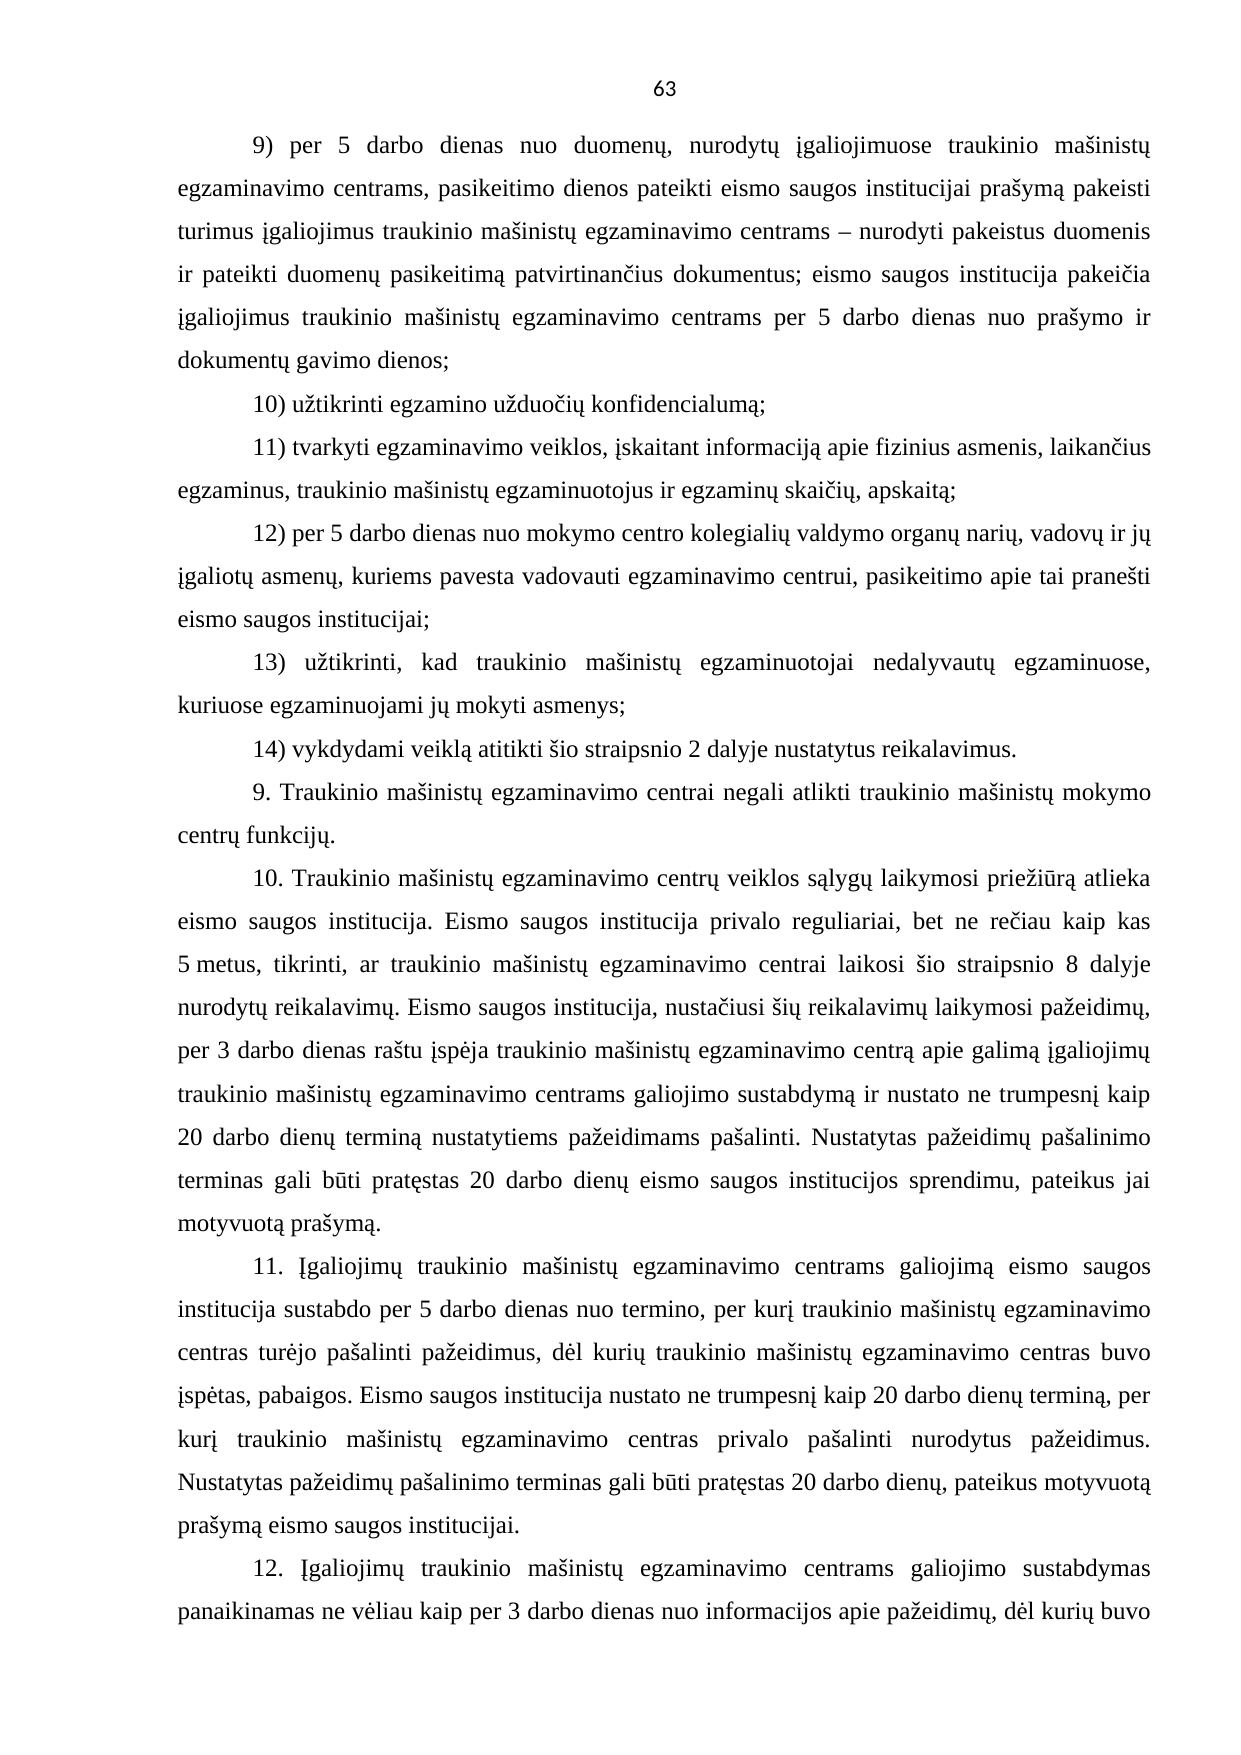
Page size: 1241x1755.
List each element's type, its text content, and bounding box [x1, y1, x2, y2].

text 12. Įgaliojimų traukinio mašinistų egzaminavimo centrams galiojimo sustabdymas panaikinamas ne vėliau kaip per 3 darbo dienas nuo informacijos apie pažeidimų, dėl kurių buvo [177, 1553, 1152, 1625]
text 9) per 5 darbo dienas nuo duomenų, nurodytų įgaliojimuose traukinio mašinistų egzaminavimo centrams, pasikeitimo dienos pateikti eismo saugos institucijai prašymą pakeisti turimus įgaliojimus traukinio mašinistų egzaminavimo centrams – nurodyti pakeistus duomenis ir pateikti duomenų pasikeitimą patvirtinančius dokumentus; eismo saugos institucija pakeičia įgaliojimus traukinio mašinistų egzaminavimo centrams per 5 darbo dienas nuo prašymo ir dokumentų gavimo dienos; [177, 130, 1152, 374]
text 12) per 5 darbo dienas nuo mokymo centro kolegialių valdymo organų narių, vadovų ir jų įgaliotų asmenų, kuriems pavesta vadovauti egzaminavimo centrui, pasikeitimo apie tai pranešti eismo saugos institucijai; [177, 518, 1152, 633]
text 11. Įgaliojimų traukinio mašinistų egzaminavimo centrams galiojimą eismo saugos institucija sustabdo per 5 darbo dienas nuo termino, per kurį traukinio mašinistų egzaminavimo centras turėjo pašalinti pažeidimus, dėl kurių traukinio mašinistų egzaminavimo centras buvo įspėtas, pabaigos. Eismo saugos institucija nustato ne trumpesnį kaip 20 darbo dienų terminą, per kurį traukinio mašinistų egzaminavimo centras privalo pašalinti nurodytus pažeidimus. Nustatytas pažeidimų pašalinimo terminas gali būti pratęstas 20 darbo dienų, pateikus motyvuotą prašymą eismo saugos institucijai. [177, 1251, 1152, 1539]
text 14) vykdydami veiklą atitikti šio straipsnio 2 dalyje nustatytus reikalavimus. [177, 734, 1152, 762]
text 10) užtikrinti egzamino užduočių konfidencialumą; [177, 389, 1152, 417]
text 10. Traukinio mašinistų egzaminavimo centrų veiklos sąlygų laikymosi priežiūrą atlieka eismo saugos institucija. Eismo saugos institucija privalo reguliariai, bet ne rečiau kaip kas 5 metus, tikrinti, ar traukinio mašinistų egzaminavimo centrai laikosi šio straipsnio 8 dalyje nurodytų reikalavimų. Eismo saugos institucija, nustačiusi šių reikalavimų laikymosi pažeidimų, per 3 darbo dienas raštu įspėja traukinio mašinistų egzaminavimo centrą apie galimą įgaliojimų traukinio mašinistų egzaminavimo centrams galiojimo sustabdymą ir nustato ne trumpesnį kaip 20 darbo dienų terminą nustatytiems pažeidimams pašalinti. Nustatytas pažeidimų pašalinimo terminas gali būti pratęstas 20 darbo dienų eismo saugos institucijos sprendimu, pateikus jai motyvuotą prašymą. [177, 863, 1152, 1237]
text 9. Traukinio mašinistų egzaminavimo centrai negali atlikti traukinio mašinistų mokymo centrų funkcijų. [177, 777, 1152, 849]
text 11) tvarkyti egzaminavimo veiklos, įskaitant informaciją apie fizinius asmenis, laikančius egzaminus, traukinio mašinistų egzaminuotojus ir egzaminų skaičių, apskaitą; [177, 432, 1152, 504]
text 13) užtikrinti, kad traukinio mašinistų egzaminuotojai nedalyvautų egzaminuose, kuriuose egzaminuojami jų mokyti asmenys; [177, 647, 1152, 719]
